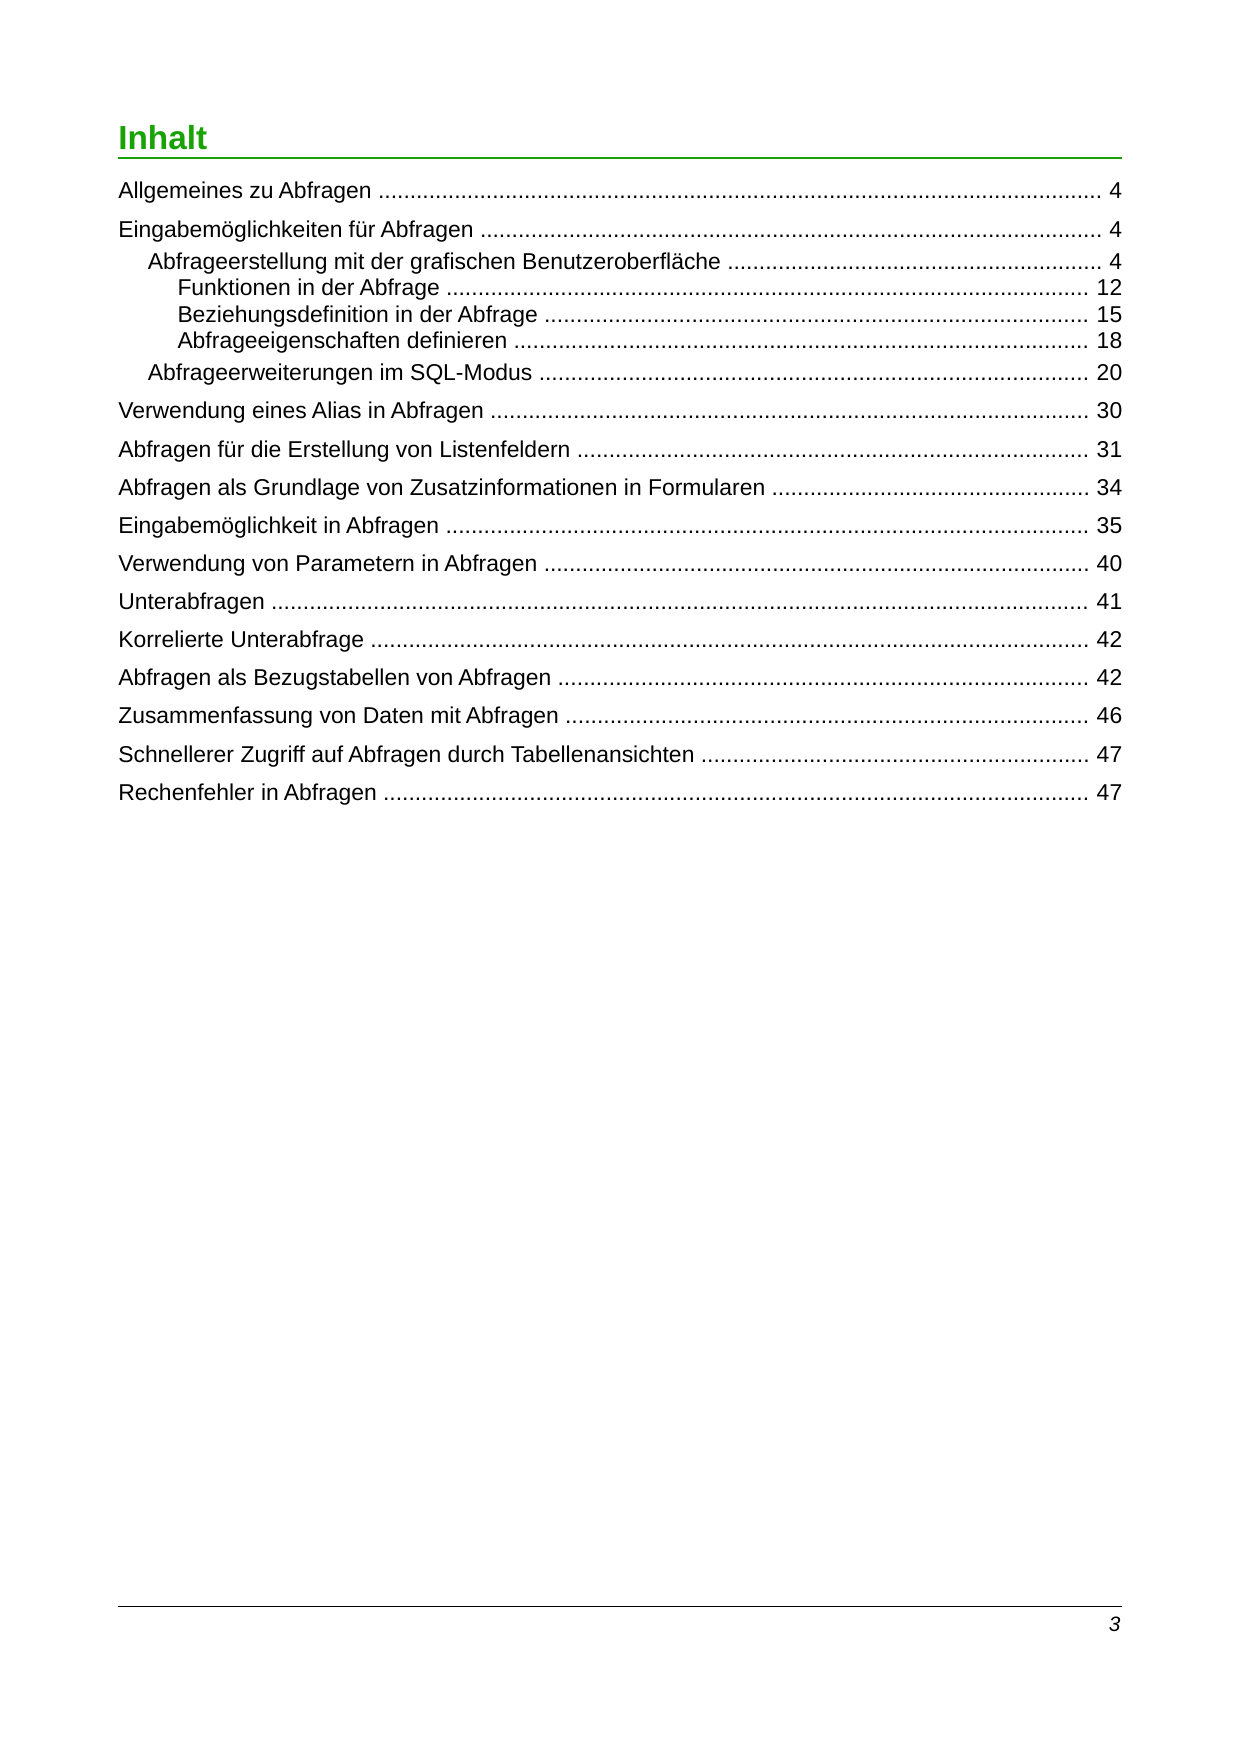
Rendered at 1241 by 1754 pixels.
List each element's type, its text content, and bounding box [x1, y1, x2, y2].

text Abfragen als Bezugstabellen von Abfragen 42 [118, 664, 1122, 691]
text Zusammenfassung von Daten mit Abfragen 46 [118, 702, 1122, 729]
text Unterabfragen 41 [118, 588, 1122, 614]
text Rechenfehler in Abfragen 47 [118, 779, 1122, 805]
text Eingabemöglichkeiten für Abfragen 4 [118, 216, 1122, 242]
text Abfrageerstellung mit der grafischen Benutzeroberfläche 4 [148, 248, 1122, 274]
text Verwendung von Parametern in Abfragen 40 [118, 550, 1122, 576]
text Abfrageerweiterungen im SQL-Modus 20 [148, 359, 1122, 386]
text Beziehungsdefinition in der Abfrage 15 [177, 301, 1122, 327]
text Verwendung eines Alias in Abfragen 30 [118, 397, 1122, 424]
text Funktionen in der Abfrage 12 [177, 274, 1122, 301]
text Abfragen als Grundlage von Zusatzinformationen in Formularen 34 [118, 474, 1122, 500]
text Schnellerer Zugriff auf Abfragen durch Tabellenansichten 47 [118, 741, 1122, 767]
text Korrelierte Unterabfrage 42 [118, 626, 1122, 652]
text Allgemeines zu Abfragen 4 [118, 177, 1122, 204]
text Abfragen für die Erstellung von Listenfeldern 31 [118, 436, 1122, 462]
text Eingabemöglichkeit in Abfragen 35 [118, 512, 1122, 538]
text Abfrageeigenschaften definieren 18 [177, 327, 1122, 353]
text Inhalt [118, 118, 1122, 157]
